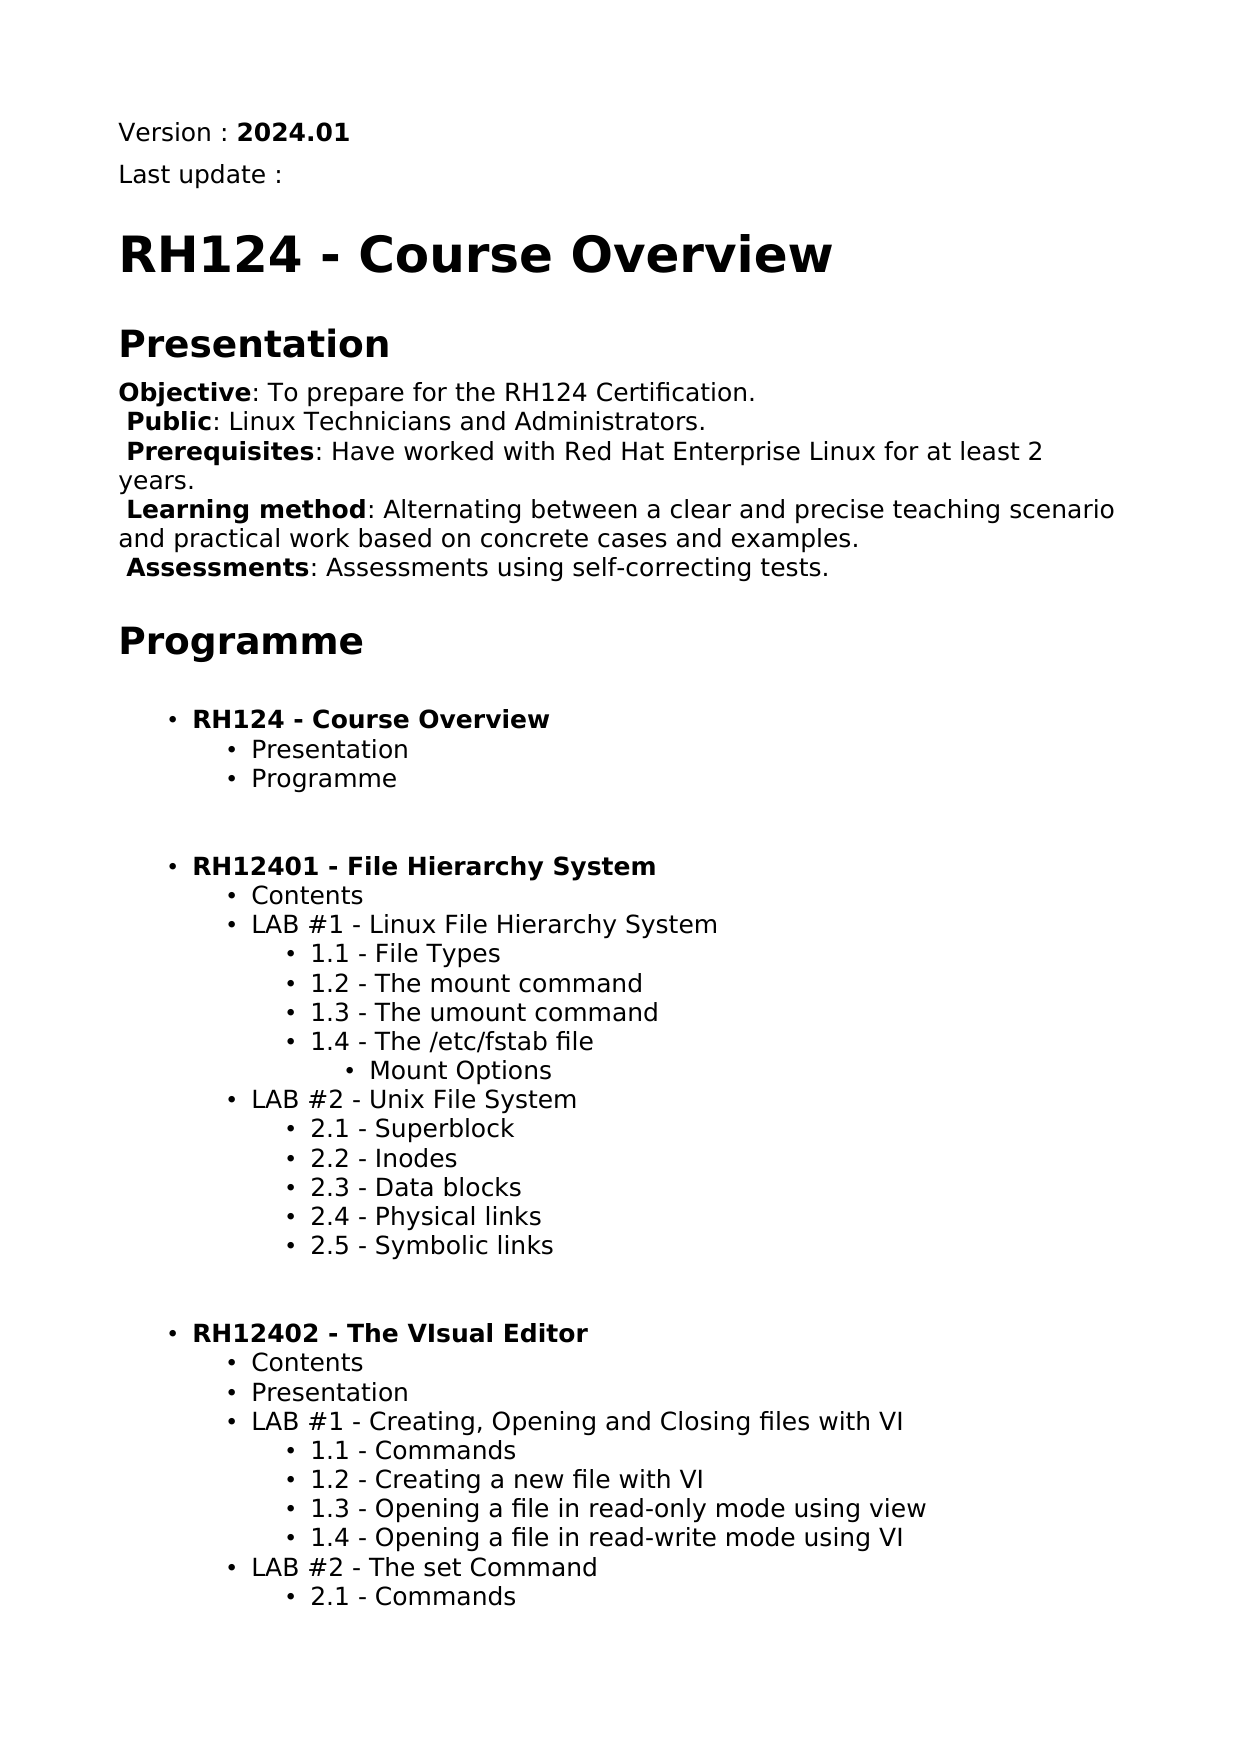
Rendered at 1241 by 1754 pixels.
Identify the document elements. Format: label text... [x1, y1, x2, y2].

list 1.4 - The /etc/fstab file [295, 1027, 1122, 1056]
list LAB #2 - The set Command [236, 1553, 1122, 1582]
list 1.1 - File Types [295, 939, 1122, 969]
list Presentation [236, 1378, 1122, 1407]
list 2.1 - Commands [295, 1582, 1122, 1611]
list LAB #1 - Linux File Hierarchy System [236, 910, 1122, 939]
list 1.2 - The mount command [295, 969, 1122, 998]
list LAB #1 - Creating, Opening and Closing files with VI [236, 1407, 1122, 1436]
text Last update : [118, 160, 1122, 189]
list 1.1 - Commands [295, 1436, 1122, 1465]
list Mount Options [354, 1056, 1122, 1085]
list Contents [236, 881, 1122, 910]
list 2.5 - Symbolic links [295, 1231, 1122, 1260]
list 1.2 - Creating a new file with VI [295, 1465, 1122, 1494]
text Objective: To prepare for the RH124 Certification. Public: Linux Technicians and Administrators. Prerequisites: Have worked with Red Hat Enterprise Linux for at least 2 years. Learning method: Alternating between a clear and precise teaching scenario and practical work based on concrete cases and examples. Assessments: Assessments using self-correcting tests. [118, 378, 1122, 582]
subtitle Presentation [118, 322, 1122, 366]
list Presentation [236, 735, 1122, 764]
subtitle Programme [118, 620, 1122, 664]
list RH12402 - The VIsual Editor [177, 1319, 1122, 1348]
list 1.3 - The umount command [295, 998, 1122, 1027]
text Version : 2024.01 [118, 118, 1122, 147]
list LAB #2 - Unix File System [236, 1085, 1122, 1114]
list 2.1 - Superblock [295, 1114, 1122, 1144]
list 1.4 - Opening a file in read-write mode using VI [295, 1523, 1122, 1553]
list 2.2 - Inodes [295, 1144, 1122, 1173]
list 2.3 - Data blocks [295, 1173, 1122, 1202]
list 1.3 - Opening a file in read-only mode using view [295, 1494, 1122, 1523]
list RH12401 - File Hierarchy System [177, 852, 1122, 881]
list 2.4 - Physical links [295, 1202, 1122, 1231]
subtitle RH124 - Course Overview [118, 226, 1122, 285]
list Programme [236, 764, 1122, 793]
list Contents [236, 1348, 1122, 1378]
list RH124 - Course Overview [177, 706, 1122, 735]
